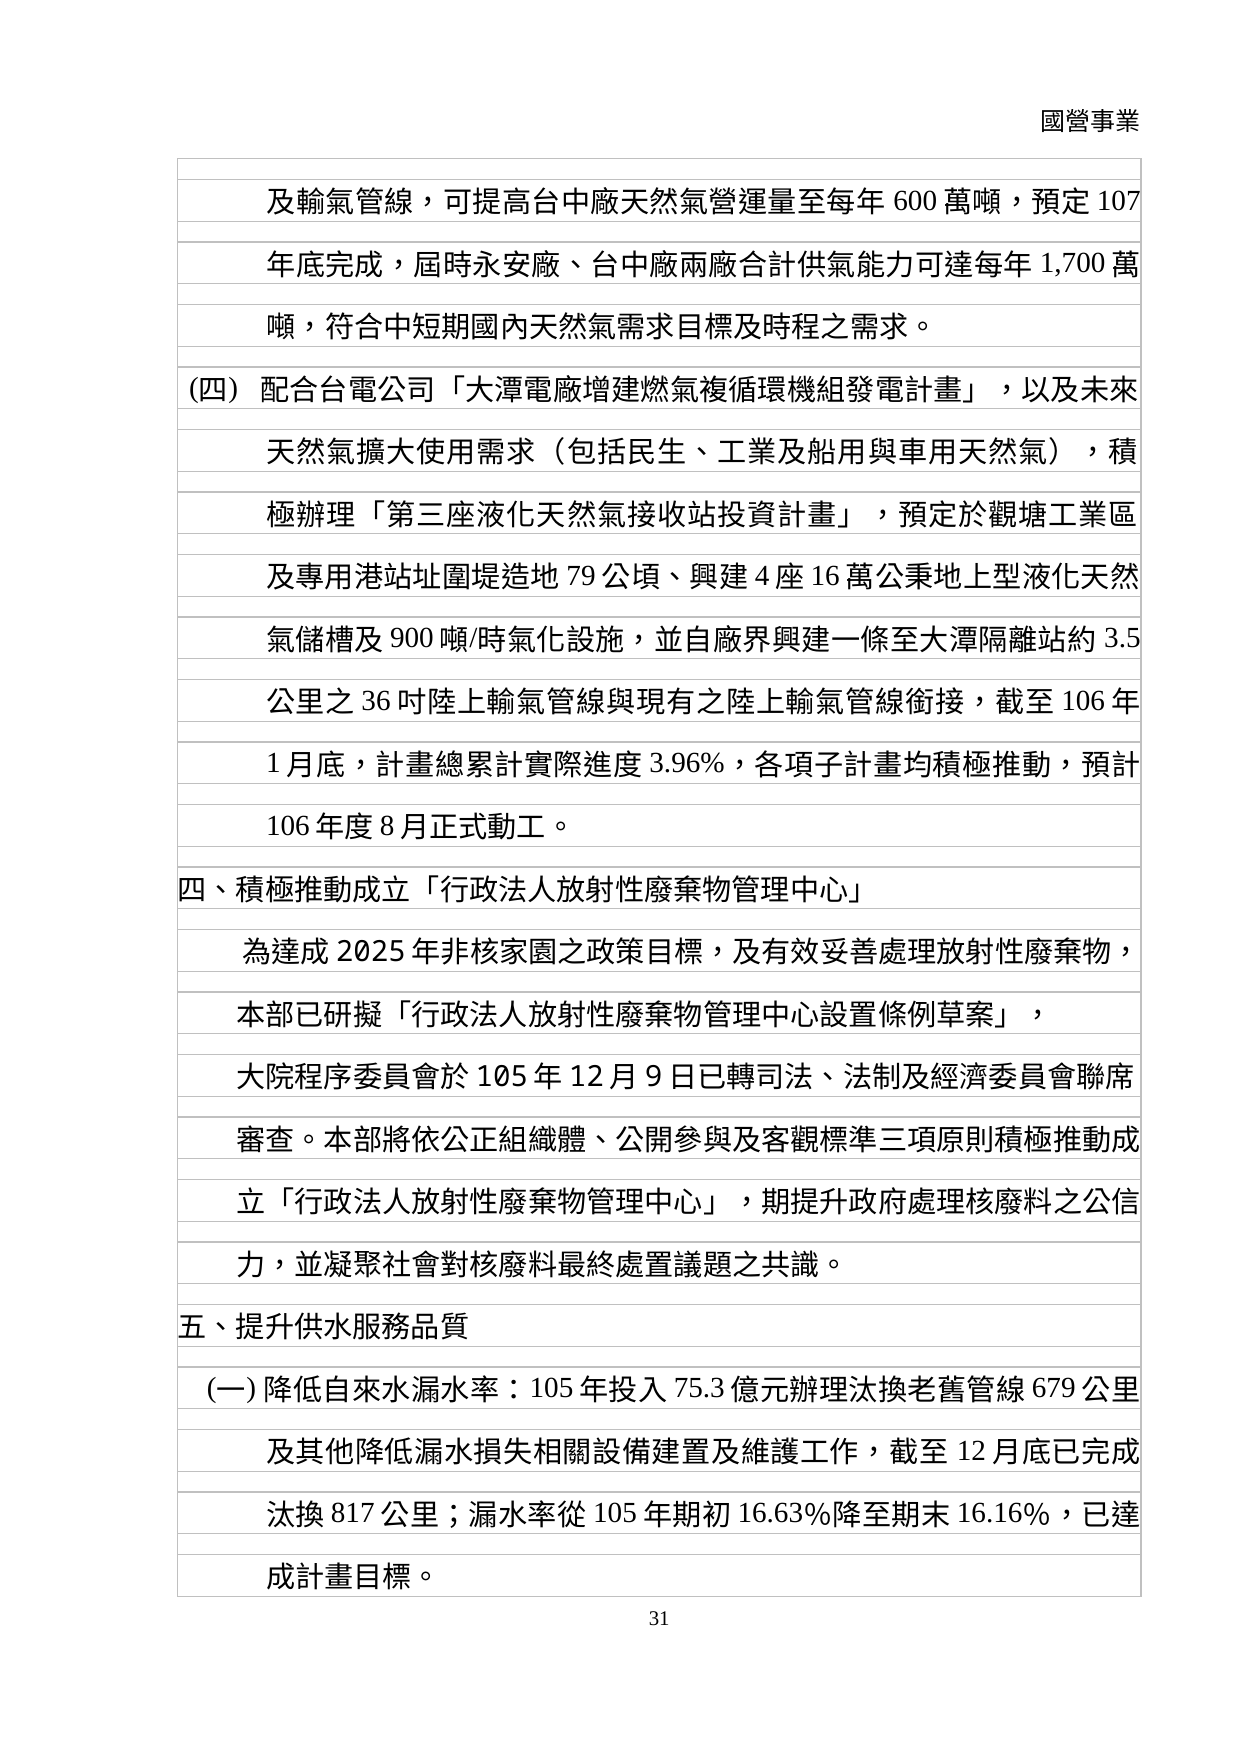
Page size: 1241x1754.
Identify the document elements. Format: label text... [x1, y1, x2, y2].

text 汰換817公里；漏水率從105年期初16.63％降至期末16.16％，已達 [207, 1493, 1140, 1533]
text 1月底，計畫總累計實際進度3.96%，各項子計畫均積極推動，預計 [189, 743, 1140, 783]
text [236, 909, 1140, 929]
text 力，並凝聚社會對核廢料最終處置議題之共識。 [236, 1243, 1140, 1283]
text [236, 1097, 1140, 1116]
text [178, 847, 1140, 866]
text [189, 472, 1140, 491]
text 公里之36吋陸上輸氣管線與現有之陸上輸氣管線銜接，截至106年 [189, 680, 1140, 721]
text [178, 284, 1140, 304]
text 五、提升供水服務品質 [178, 1305, 1140, 1346]
text 106年度8月正式動工。 [189, 805, 1140, 846]
text [189, 659, 1140, 679]
text [236, 972, 1140, 991]
text [189, 534, 1140, 554]
text 噸，符合中短期國內天然氣需求目標及時程之需求。 [178, 305, 1140, 346]
text [189, 409, 1140, 429]
text [207, 1472, 1140, 1491]
text 大院程序委員會於105年12月9日已轉司法、法制及經濟委員會聯席 [236, 1055, 1140, 1096]
text 氣儲槽及900噸/時氣化設施，並自廠界興建一條至大潭隔離站約3.5 [189, 618, 1140, 658]
text [178, 159, 1140, 179]
text [236, 1034, 1140, 1054]
text [207, 1534, 1140, 1554]
text [207, 1347, 1140, 1366]
text 及專用港站址圍堤造地79公頃、興建4座16萬公秉地上型液化天然 [189, 555, 1140, 596]
text [189, 784, 1140, 804]
text [178, 222, 1140, 241]
text [207, 1409, 1140, 1429]
text 審查。本部將依公正組織體、公開參與及客觀標準三項原則積極推動成 [236, 1118, 1140, 1158]
text [189, 347, 1140, 366]
text [189, 722, 1140, 741]
text 天然氣擴大使用需求（包括民生、工業及船用與車用天然氣），積 [189, 430, 1140, 471]
text 成計畫目標。 [207, 1555, 1140, 1596]
text [236, 1222, 1140, 1241]
text 本部已研擬「行政法人放射性廢棄物管理中心設置條例草案」， [236, 993, 1140, 1033]
text [178, 1284, 1140, 1304]
text 立「行政法人放射性廢棄物管理中心」，期提升政府處理核廢料之公信 [236, 1180, 1140, 1221]
text 及其他降低漏水損失相關設備建置及維護工作，截至12月底已完成 [207, 1430, 1140, 1471]
text 為達成2025年非核家園之政策目標，及有效妥善處理放射性廢棄物， [236, 930, 1140, 971]
text 極辦理「第三座液化天然氣接收站投資計畫」，預定於觀塘工業區 [189, 493, 1140, 533]
text (四) 配合台電公司「大潭電廠增建燃氣複循環機組發電計畫」，以及未來 [189, 368, 1140, 408]
text 年底完成，屆時永安廠、台中廠兩廠合計供氣能力可達每年1,700萬 [178, 243, 1140, 283]
text 及輸氣管線，可提高台中廠天然氣營運量至每年600萬噸，預定107 [178, 180, 1140, 221]
text [189, 597, 1140, 616]
text 四、積極推動成立「行政法人放射性廢棄物管理中心」 [178, 868, 1140, 908]
text [236, 1159, 1140, 1179]
text (一) 降低自來水漏水率：105年投入75.3億元辦理汰換老舊管線679公里 [207, 1368, 1140, 1408]
